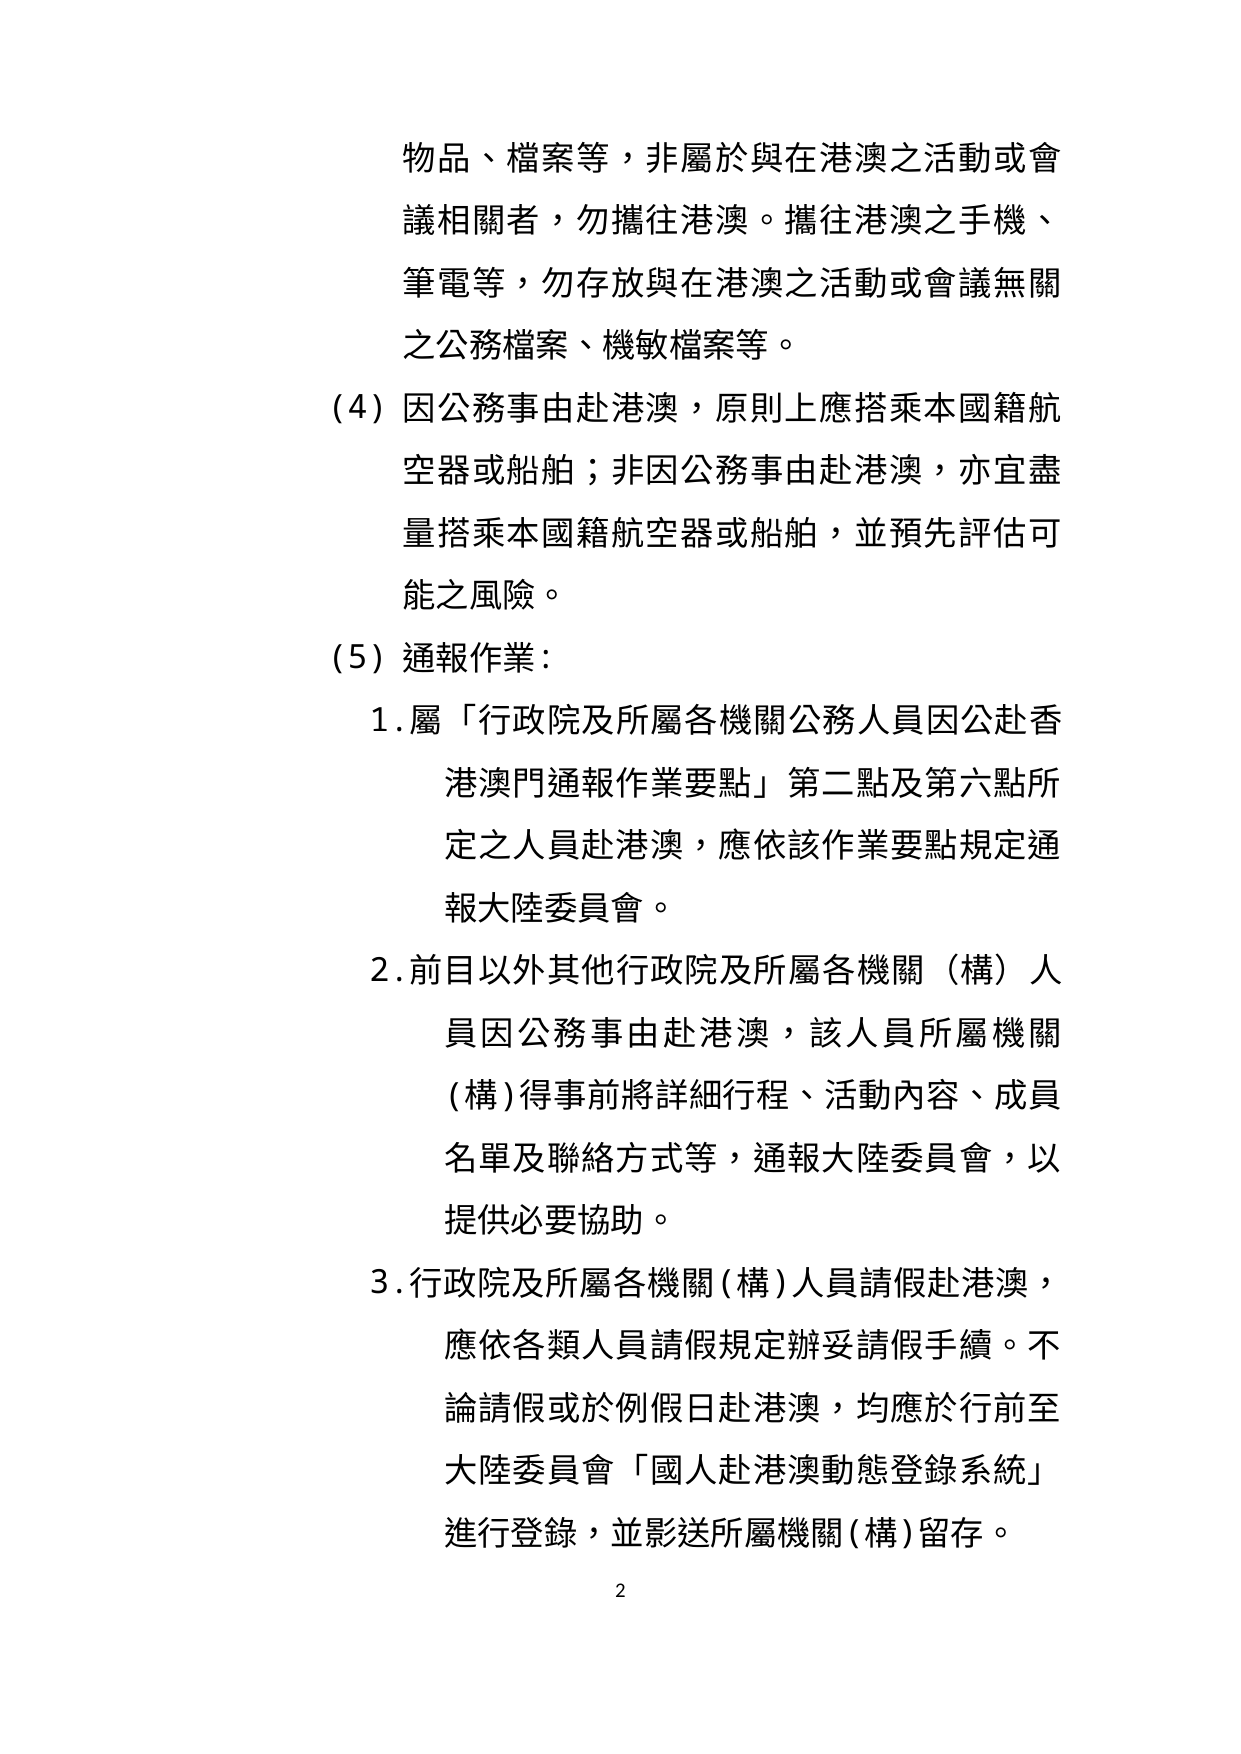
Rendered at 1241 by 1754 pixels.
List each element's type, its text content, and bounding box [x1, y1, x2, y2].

list 因公務事由赴港澳，原則上應搭乘本國籍航空器或船舶；非因公務事由赴港澳，亦宜盡量搭乘本國籍航空器或船舶，並預先評估可能之風險。 [327, 364, 1063, 614]
list 應留意遵守相關法令之保密規定，公務資料、物品、檔案等，非屬於與在港澳之活動或會議相關者，勿攜往港澳。攜往港澳之手機、筆電等，勿存放與在港澳之活動或會議無關之公務檔案、機敏檔案等。 [327, 114, 1063, 364]
list 屬「行政院及所屬各機關公務人員因公赴香港澳門通報作業要點」第二點及第六點所定之人員赴港澳，應依該作業要點規定通報大陸委員會。 [369, 676, 1063, 926]
list 前目以外其他行政院及所屬各機關（構）人員因公務事由赴港澳，該人員所屬機關(構)得事前將詳細行程、活動內容、成員名單及聯絡方式等，通報大陸委員會，以提供必要協助。 [369, 926, 1063, 1239]
list 通報作業: [327, 614, 1063, 676]
list 行政院及所屬各機關(構)人員請假赴港澳，應依各類人員請假規定辦妥請假手續。不論請假或於例假日赴港澳，均應於行前至大陸委員會「國人赴港澳動態登錄系統」進行登錄，並影送所屬機關(構)留存。 [369, 1239, 1063, 1551]
